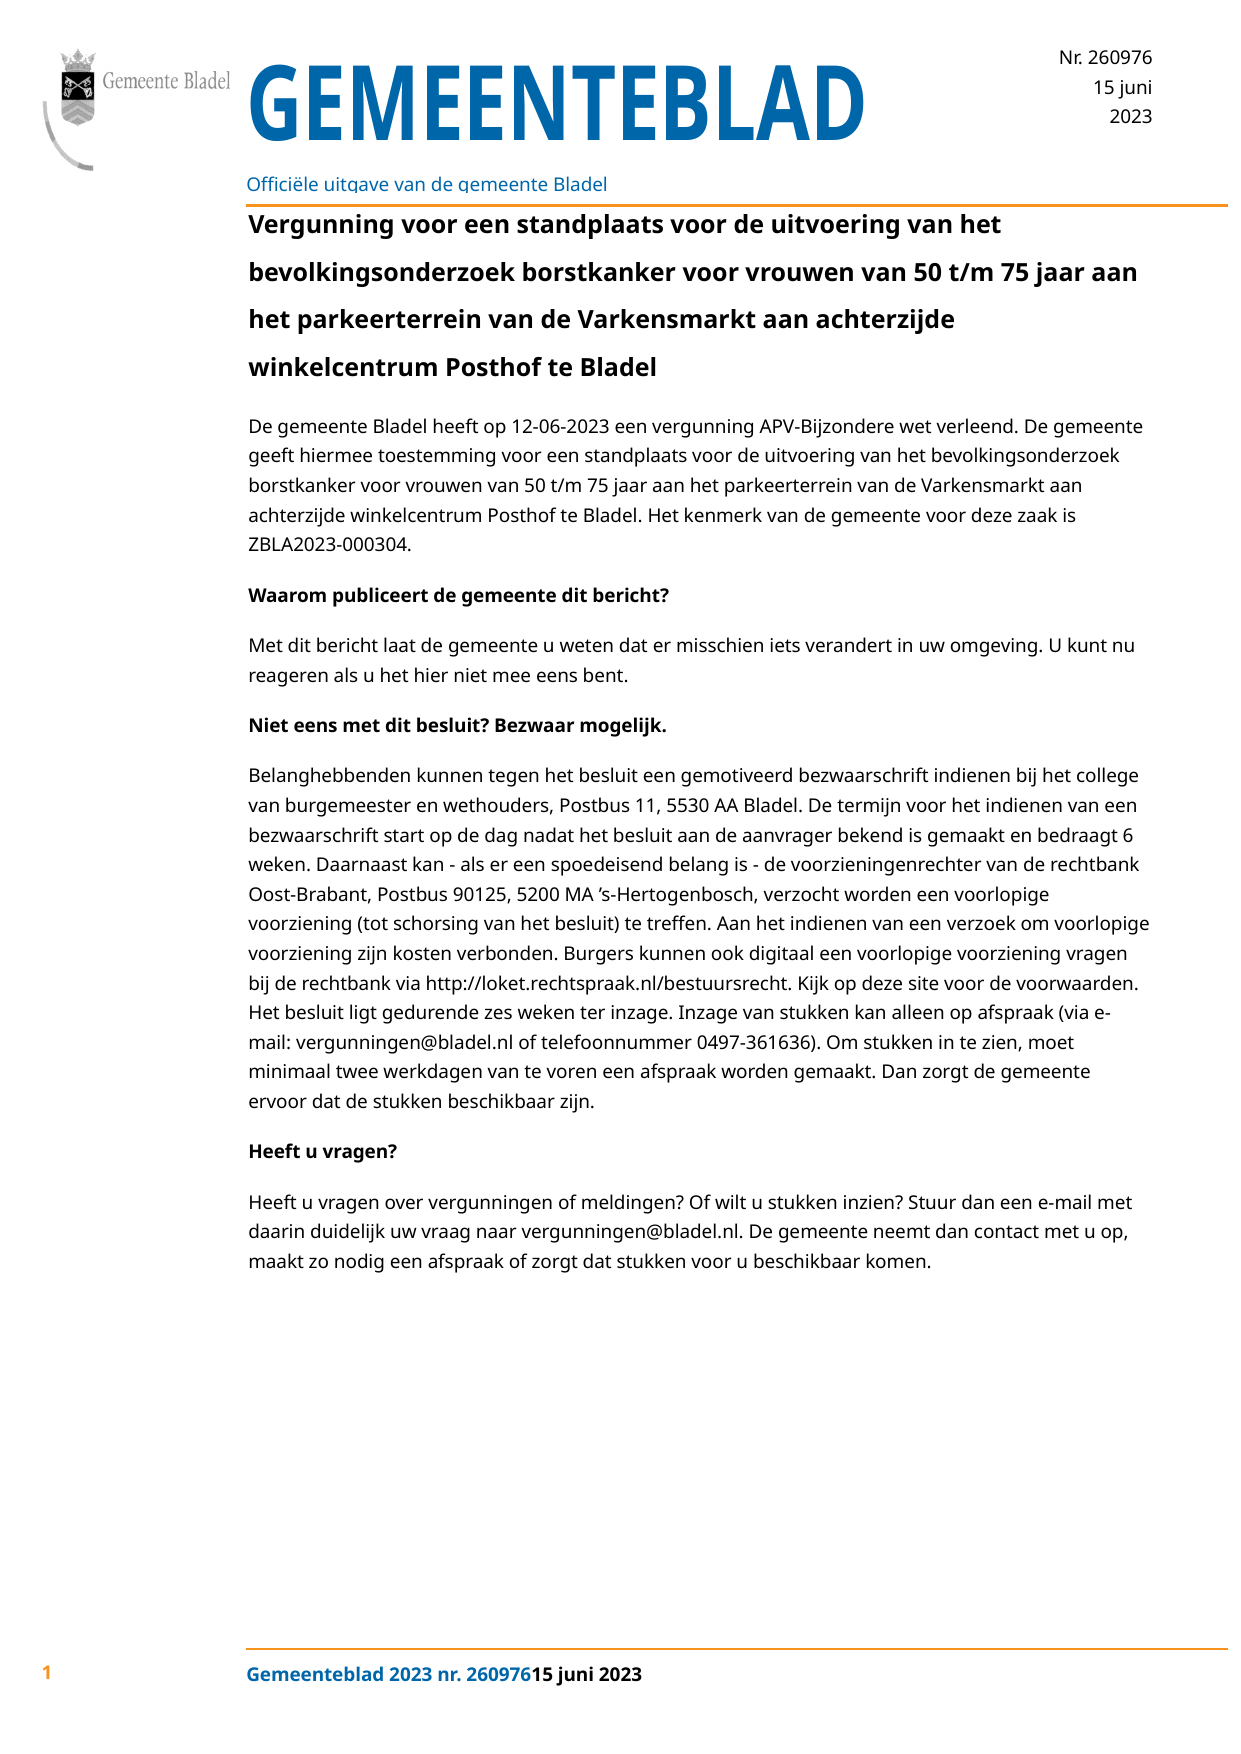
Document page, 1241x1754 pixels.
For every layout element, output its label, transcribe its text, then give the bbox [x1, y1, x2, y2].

picture [41, 47, 231, 172]
text Belanghebbenden kunnen tegen het besluit een gemotiveerd bezwaarschrift indienen bij het college van burgemeester en wethouders, Postbus 11, 5530 AA Bladel. De termijn voor het indienen van een bezwaarschrift start op de dag nadat het besluit aan de aanvrager bekend is gemaakt en bedraagt 6 weken. Daarnaast kan - als er een spoedeisend belang is - de voorzieningenrechter van de rechtbank Oost-Brabant, Postbus 90125, 5200 MA ’s-Hertogenbosch, verzocht worden een voorlopige voorziening (tot schorsing van het besluit) te treffen. Aan het indienen van een verzoek om voorlopige voorziening zijn kosten verbonden. Burgers kunnen ook digitaal een voorlopige voorziening vragen bij de rechtbank via http://loket.rechtspraak.nl/bestuursrecht. Kijk op deze site voor de voorwaarden. Het besluit ligt gedurende zes weken ter inzage. Inzage van stukken kan alleen op afspraak (via e-mail: vergunningen@bladel.nl of telefoonnummer 0497-361636). Om stukken in te zien, moet minimaal twee werkdagen van te voren een afspraak worden gemaakt. Dan zorgt de gemeente ervoor dat de stukken beschikbaar zijn. [248, 763, 1152, 1114]
text Niet eens met dit besluit? Bezwaar mogelijk. [248, 712, 1152, 738]
text Vergunning voor een standplaats voor de uitvoering van het bevolkingsonderzoek borstkanker voor vrouwen van 50 t/m 75 jaar aan het parkeerterrein van de Varkensmarkt aan achterzijde winkelcentrum Posthof te Bladel [248, 207, 1152, 384]
text Waarom publiceert de gemeente dit bericht? [248, 582, 1152, 608]
text Heeft u vragen? [248, 1138, 1152, 1164]
text Met dit bericht laat de gemeente u weten dat er misschien iets verandert in uw omgeving. U kunt nu reageren als u het hier niet mee eens bent. [248, 632, 1152, 688]
text Heeft u vragen over vergunningen of meldingen? Of wilt u stukken inzien? Stuur dan een e-mail met daarin duidelijk uw vraag naar vergunningen@bladel.nl. De gemeente neemt dan contact met u op, maakt zo nodig een afspraak of zorgt dat stukken voor u beschikbaar komen. [248, 1189, 1152, 1274]
text De gemeente Bladel heeft op 12-06-2023 een vergunning APV-Bijzondere wet verleend. De gemeente geeft hiermee toestemming voor een standplaats voor de uitvoering van het bevolkingsonderzoek borstkanker voor vrouwen van 50 t/m 75 jaar aan het parkeerterrein van de Varkensmarkt aan achterzijde winkelcentrum Posthof te Bladel. Het kenmerk van de gemeente voor deze zaak is ZBLA2023-000304. [248, 413, 1152, 557]
